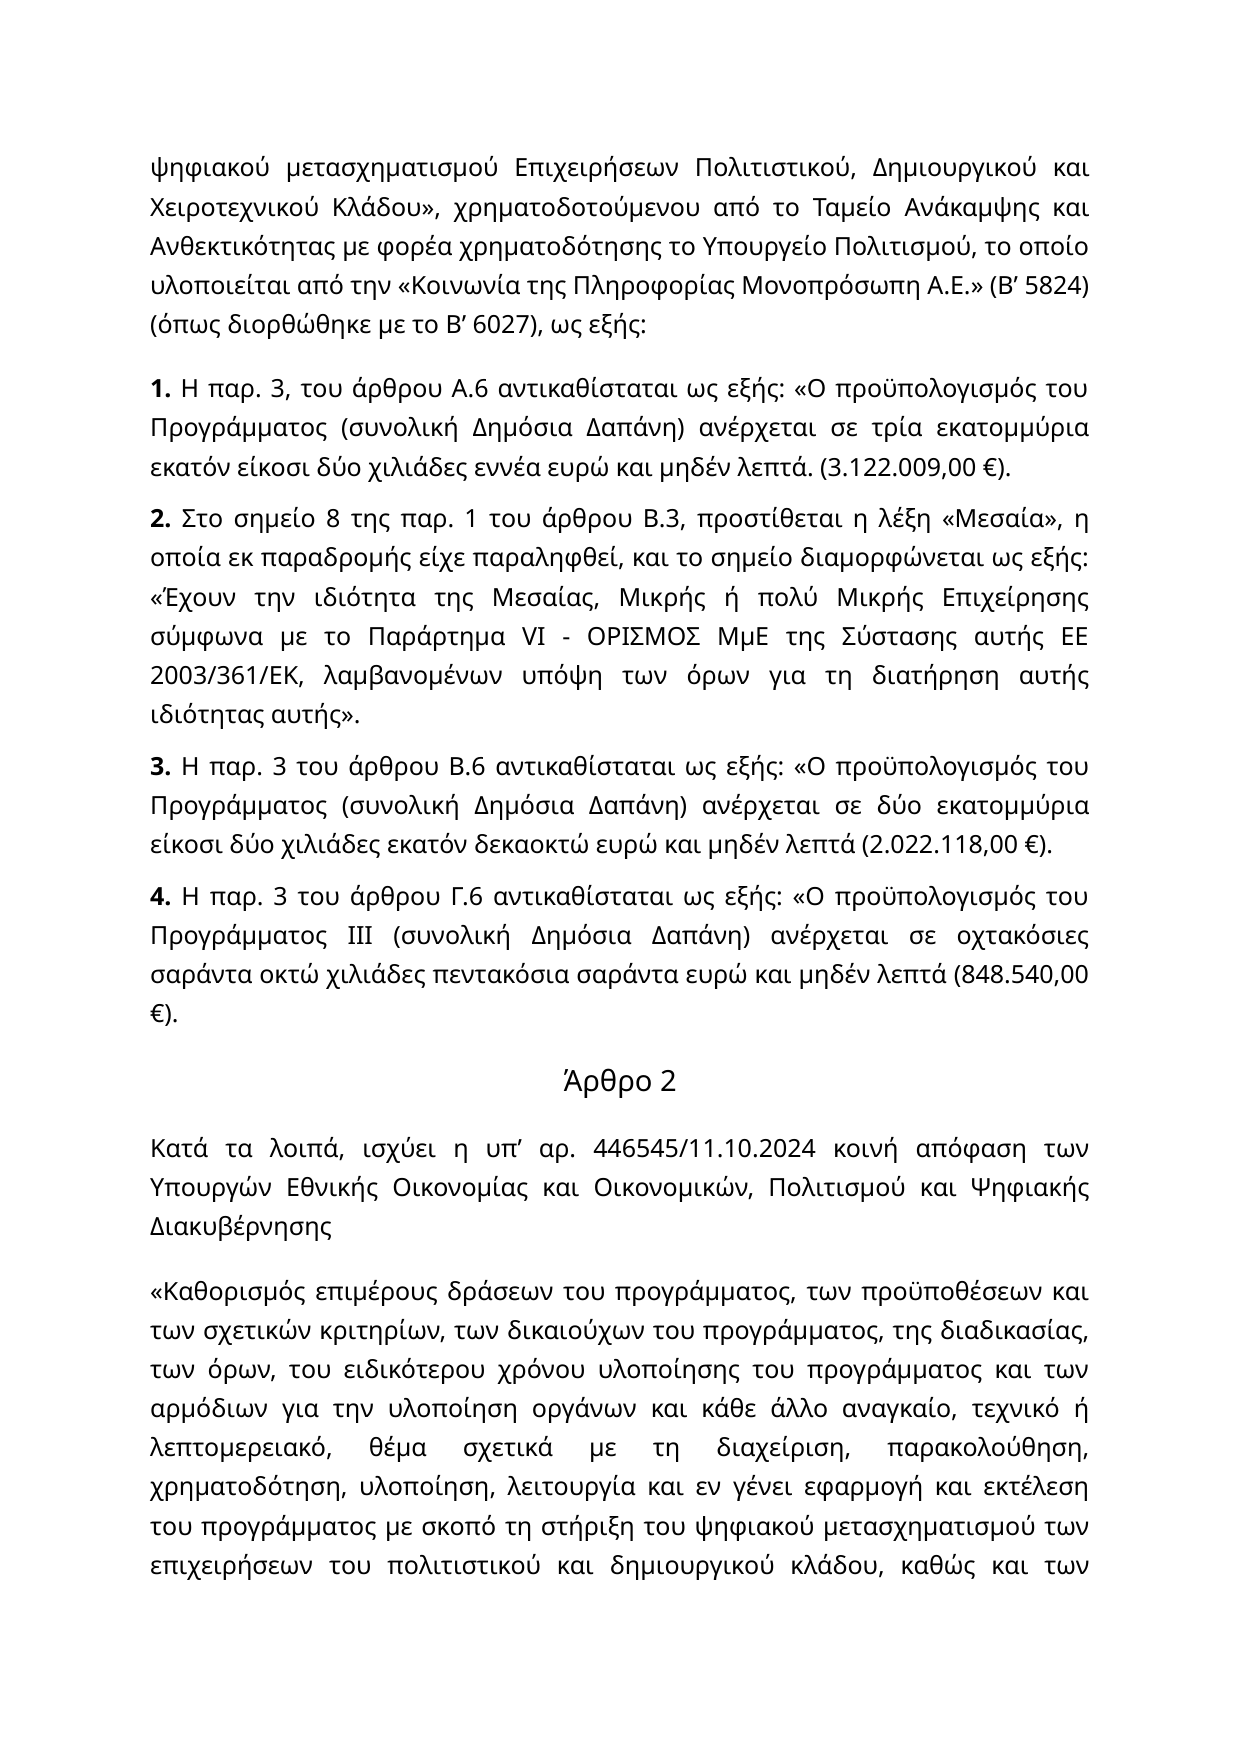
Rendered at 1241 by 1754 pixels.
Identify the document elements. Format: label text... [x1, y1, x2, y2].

text 1. Η παρ. 3, του άρθρου Α.6 αντικαθίσταται ως εξής: «Ο προϋπολογισμός του Προγράμματος (συνολική Δημόσια Δαπάνη) ανέρχεται σε τρία εκατομμύρια εκατόν είκοσι δύο χιλιάδες εννέα ευρώ και μηδέν λεπτά. (3.122.009,00 €). [150, 371, 1090, 483]
text «Καθορισμός επιμέρους δράσεων του προγράμματος, των προϋποθέσεων και των σχετικών κριτηρίων, των δικαιούχων του προγράμματος, της διαδικασίας, των όρων, του ειδικότερου χρόνου υλοποίησης του προγράμματος και των αρμόδιων για την υλοποίηση οργάνων και κάθε άλλο αναγκαίο, τεχνικό ή λεπτομερειακό, θέμα σχετικά με τη διαχείριση, παρακολούθηση, χρηματοδότηση, υλοποίηση, λειτουργία και εν γένει εφαρμογή και εκτέλεση του προγράμματος με σκοπό τη στήριξη του ψηφιακού μετασχηματισμού των επιχειρήσεων του πολιτιστικού και δημιουργικού κλάδου, καθώς και των [150, 1273, 1090, 1581]
text ψηφιακού μετασχηματισμού Επιχειρήσεων Πολιτιστικού, Δημιουργικού και Χειροτεχνικού Κλάδου», χρηματοδοτούμενου από το Ταμείο Ανάκαμψης και Ανθεκτικότητας με φορέα χρηματοδότησης το Υπουργείο Πολιτισμού, το οποίο υλοποιείται από την «Κοινωνία της Πληροφορίας Μονοπρόσωπη Α.Ε.» (B’ 5824) (όπως διορθώθηκε με το Β’ 6027), ως εξής: [150, 150, 1090, 341]
text Κατά τα λοιπά, ισχύει η υπ’ αρ. 446545/11.10.2024 κοινή απόφαση των Υπουργών Εθνικής Οικονομίας και Οικονομικών, Πολιτισμού και Ψηφιακής Διακυβέρνησης [150, 1131, 1090, 1243]
subtitle Άρθρο 2 [150, 1060, 1090, 1100]
text 4. Η παρ. 3 του άρθρου Γ.6 αντικαθίσταται ως εξής: «Ο προϋπολογισμός του Προγράμματος ΙΙΙ (συνολική Δημόσια Δαπάνη) ανέρχεται σε οχτακόσιες σαράντα οκτώ χιλιάδες πεντακόσια σαράντα ευρώ και μηδέν λεπτά (848.540,00 €). [150, 878, 1090, 1030]
text 2. Στο σημείο 8 της παρ. 1 του άρθρου Β.3, προστίθεται η λέξη «Μεσαία», η οποία εκ παραδρομής είχε παραληφθεί, και το σημείο διαμορφώνεται ως εξής: «Έχουν την ιδιότητα της Μεσαίας, Μικρής ή πολύ Μικρής Επιχείρησης σύμφωνα με το Παράρτημα VI - ΟΡΙΣΜΟΣ ΜμΕ της Σύστασης αυτής ΕΕ 2003/361/ΕΚ, λαμβανομένων υπόψη των όρων για τη διατήρηση αυτής ιδιότητας αυτής». [150, 501, 1090, 731]
text 3. Η παρ. 3 του άρθρου Β.6 αντικαθίσταται ως εξής: «Ο προϋπολογισμός του Προγράμματος (συνολική Δημόσια Δαπάνη) ανέρχεται σε δύο εκατομμύρια είκοσι δύο χιλιάδες εκατόν δεκαοκτώ ευρώ και μηδέν λεπτά (2.022.118,00 €). [150, 748, 1090, 861]
